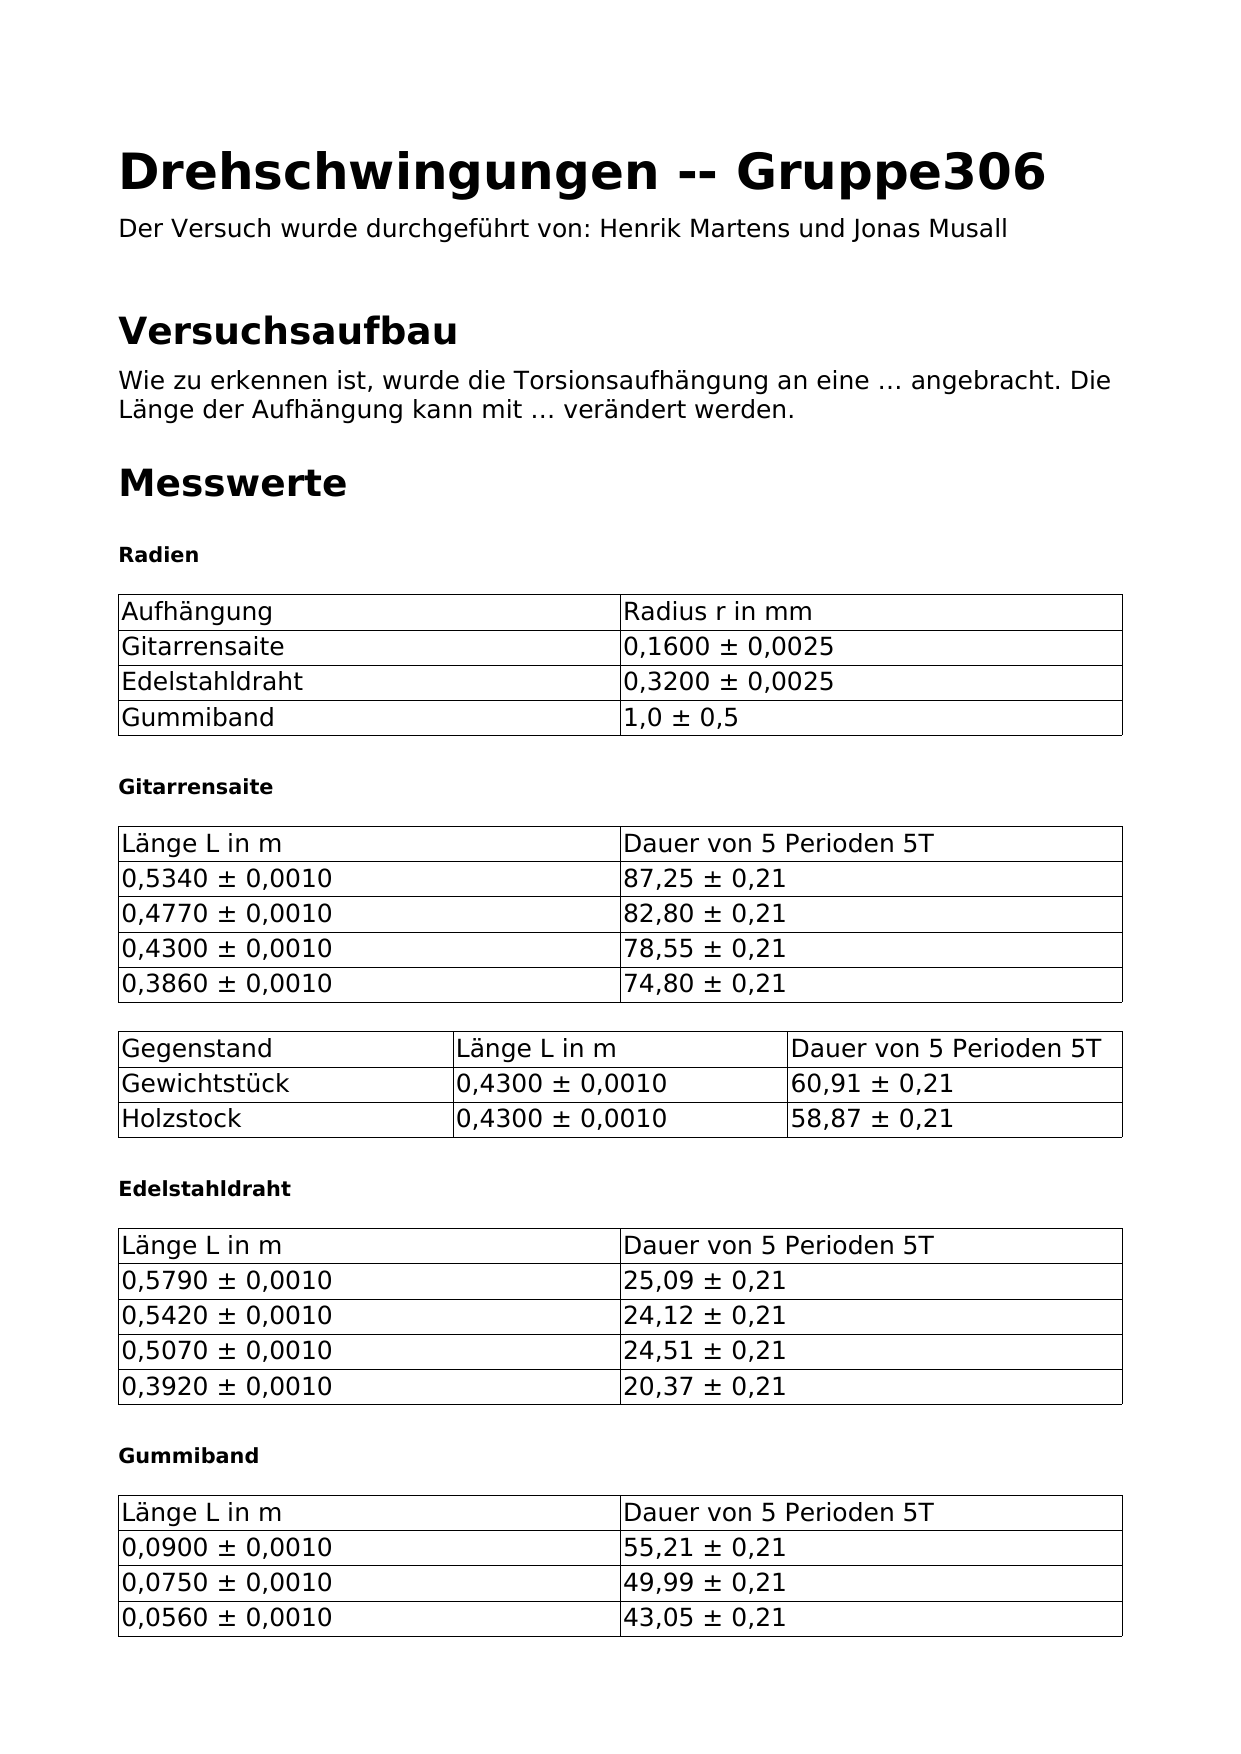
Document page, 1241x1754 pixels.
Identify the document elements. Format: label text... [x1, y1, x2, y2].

table_cell 0,3920 ± 0,0010 [119, 1370, 620, 1404]
table_header Länge L in m [119, 1496, 620, 1530]
table_cell 0,5420 ± 0,0010 [119, 1300, 620, 1333]
table_cell 60,91 ± 0,21 [788, 1068, 1122, 1102]
table_cell 43,05 ± 0,21 [621, 1602, 1122, 1636]
table_cell 0,0750 ± 0,0010 [119, 1566, 620, 1601]
table_cell 87,25 ± 0,21 [621, 862, 1122, 896]
subtitle Gitarrensaite [118, 775, 1122, 799]
subtitle Gummiband [118, 1444, 1122, 1468]
table_cell Edelstahldraht [119, 666, 620, 700]
table_cell 58,87 ± 0,21 [788, 1103, 1122, 1137]
table_cell 55,21 ± 0,21 [621, 1531, 1122, 1565]
table_header Gegenstand [119, 1032, 453, 1067]
table_header Dauer von 5 Perioden 5T [621, 1229, 1122, 1263]
text Der Versuch wurde durchgeführt von: Henrik Martens und Jonas Musall [118, 214, 1122, 272]
table_cell 0,5790 ± 0,0010 [119, 1264, 620, 1298]
table_cell 0,3200 ± 0,0025 [621, 666, 1122, 700]
table_cell 0,5340 ± 0,0010 [119, 862, 620, 896]
table_cell 1,0 ± 0,5 [621, 701, 1122, 735]
table_header Radius r in mm [621, 595, 1122, 629]
subtitle Messwerte [118, 462, 1122, 505]
subtitle Radien [118, 543, 1122, 567]
table_cell 20,37 ± 0,21 [621, 1370, 1122, 1404]
subtitle Drehschwingungen -- Gruppe306 [118, 143, 1122, 201]
subtitle Versuchsaufbau [118, 310, 1122, 353]
table_cell Gummiband [119, 701, 620, 735]
table_cell 0,4770 ± 0,0010 [119, 897, 620, 932]
table_header Länge L in m [119, 1229, 620, 1263]
table_header Dauer von 5 Perioden 5T [788, 1032, 1122, 1067]
table_cell 0,1600 ± 0,0025 [621, 631, 1122, 664]
table_cell 25,09 ± 0,21 [621, 1264, 1122, 1298]
table_cell 0,0560 ± 0,0010 [119, 1602, 620, 1636]
table_cell 0,4300 ± 0,0010 [454, 1103, 787, 1137]
table_cell 0,4300 ± 0,0010 [119, 933, 620, 967]
table_cell 74,80 ± 0,21 [621, 968, 1122, 1002]
table_cell 0,0900 ± 0,0010 [119, 1531, 620, 1565]
table_cell 24,51 ± 0,21 [621, 1335, 1122, 1369]
text Wie zu erkennen ist, wurde die Torsionsaufhängung an eine … angebracht. Die Länge der Aufhängung kann mit … verändert werden. [118, 366, 1122, 424]
table_header Länge L in m [119, 827, 620, 861]
table_cell 82,80 ± 0,21 [621, 897, 1122, 932]
table_cell 0,5070 ± 0,0010 [119, 1335, 620, 1369]
table_cell 0,4300 ± 0,0010 [454, 1068, 787, 1102]
table_cell 78,55 ± 0,21 [621, 933, 1122, 967]
table_cell 49,99 ± 0,21 [621, 1566, 1122, 1601]
table_cell Gitarrensaite [119, 631, 620, 664]
table_header Länge L in m [454, 1032, 787, 1067]
table_header Dauer von 5 Perioden 5T [621, 827, 1122, 861]
table_cell Gewichtstück [119, 1068, 453, 1102]
table_header Dauer von 5 Perioden 5T [621, 1496, 1122, 1530]
table_cell Holzstock [119, 1103, 453, 1137]
table_cell 0,3860 ± 0,0010 [119, 968, 620, 1002]
table_header Aufhängung [119, 595, 620, 629]
subtitle Edelstahldraht [118, 1177, 1122, 1201]
table_cell 24,12 ± 0,21 [621, 1300, 1122, 1333]
